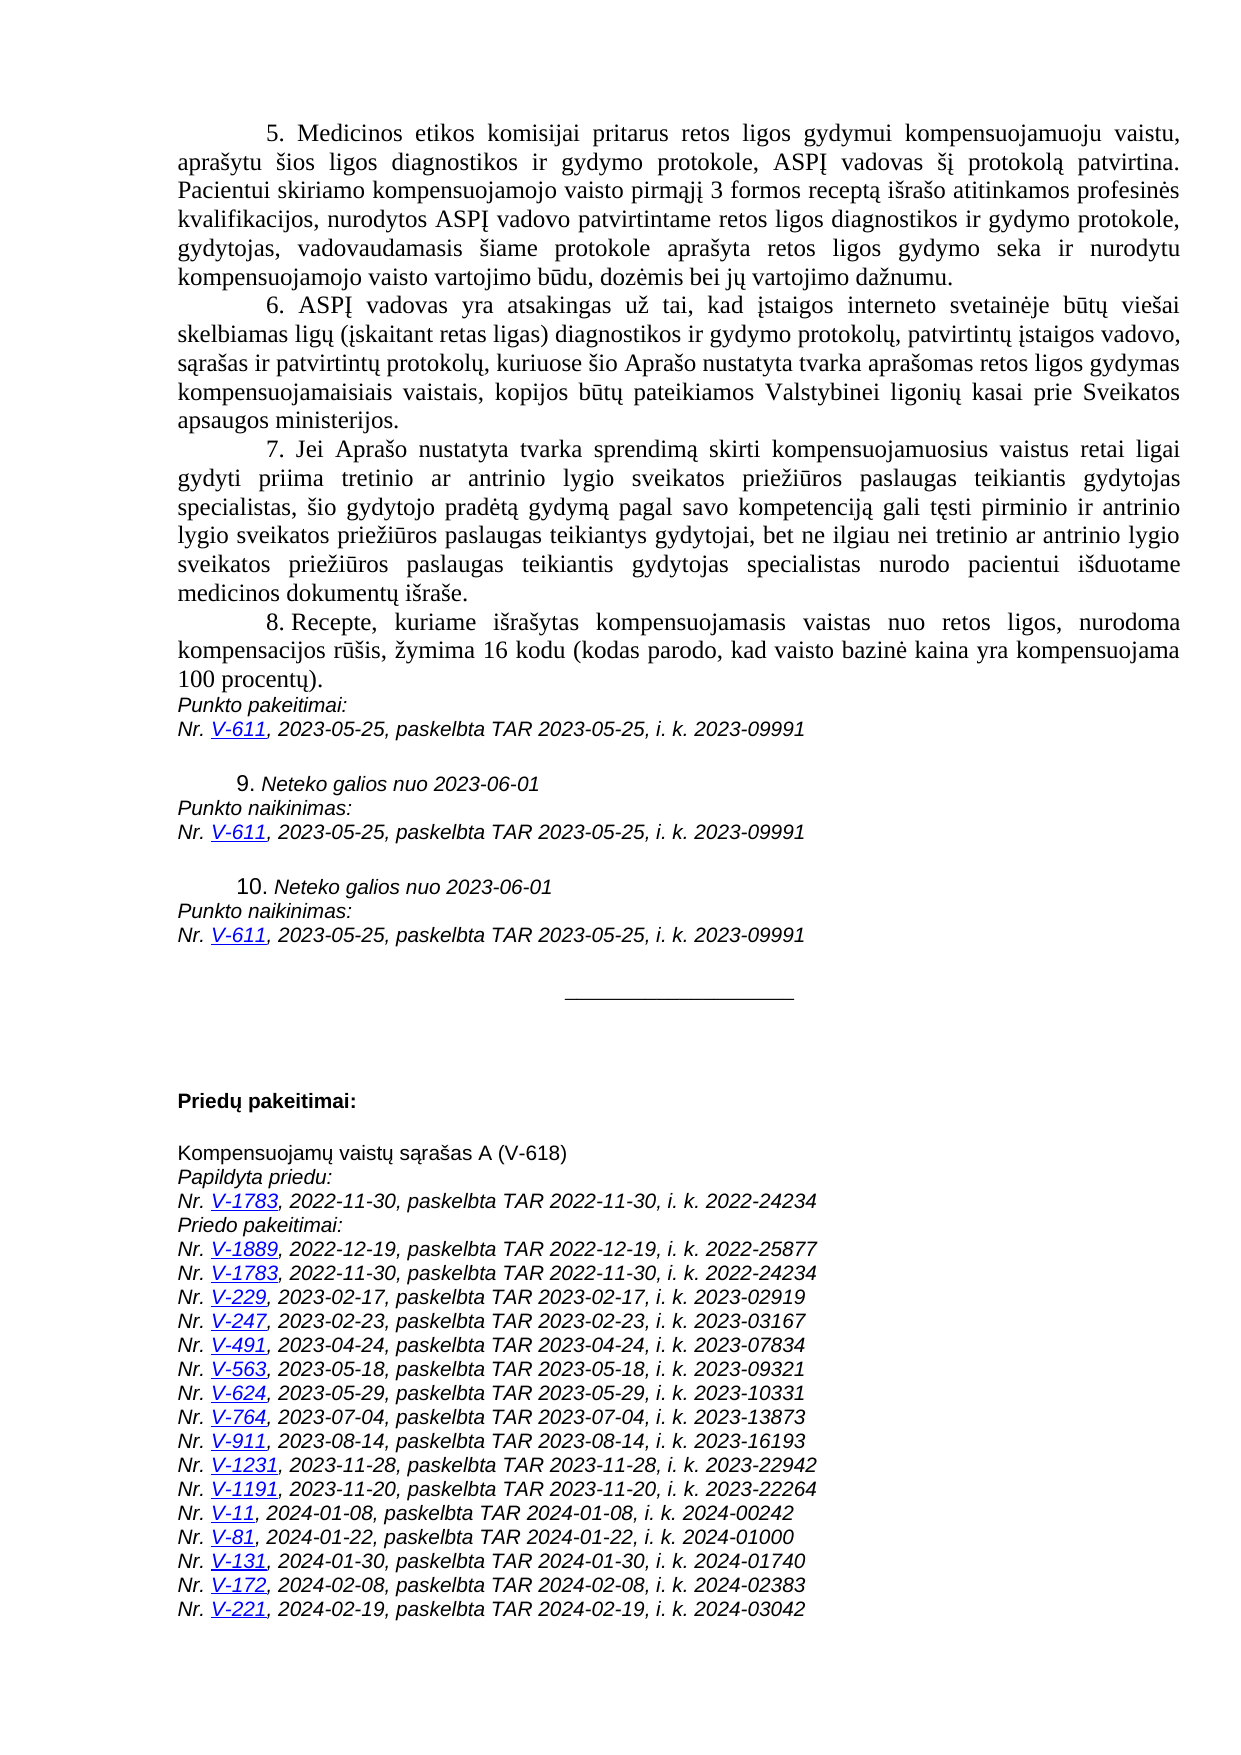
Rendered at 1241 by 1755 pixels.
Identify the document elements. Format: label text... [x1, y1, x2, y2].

text Nr. V-1889, 2022-12-19, paskelbta TAR 2022-12-19, i. k. 2022-25877 [177, 1237, 1181, 1261]
text Nr. V-229, 2023-02-17, paskelbta TAR 2023-02-17, i. k. 2023-02919 [177, 1285, 1181, 1309]
text 8. Recepte, kuriame išrašytas kompensuojamasis vaistas nuo retos ligos, nurodoma kompensacijos rūšis, žymima 16 kodu (kodas parodo, kad vaisto bazinė kaina yra kompensuojama 100 procentų). [177, 607, 1181, 693]
text Nr. V-1783, 2022-11-30, paskelbta TAR 2022-11-30, i. k. 2022-24234 [177, 1261, 1181, 1285]
text Punkto naikinimas: [177, 899, 1181, 923]
text 9. Neteko galios nuo 2023-06-01 [177, 770, 1181, 796]
text Nr. V-624, 2023-05-29, paskelbta TAR 2023-05-29, i. k. 2023-10331 [177, 1381, 1181, 1405]
text Priedų pakeitimai: [177, 1088, 1181, 1112]
text 10. Neteko galios nuo 2023-06-01 [177, 873, 1181, 899]
text Papildyta priedu: [177, 1165, 1181, 1189]
text Nr. V-131, 2024-01-30, paskelbta TAR 2024-01-30, i. k. 2024-01740 [177, 1548, 1181, 1572]
text 7. Jei Aprašo nustatyta tvarka sprendimą skirti kompensuojamuosius vaistus retai ligai gydyti priima tretinio ar antrinio lygio sveikatos priežiūros paslaugas teikiantis gydytojas specialistas, šio gydytojo pradėtą gydymą pagal savo kompetenciją gali tęsti pirminio ir antrinio lygio sveikatos priežiūros paslaugas teikiantys gydytojai, bet ne ilgiau nei tretinio ar antrinio lygio sveikatos priežiūros paslaugas teikiantis gydytojas specialistas nurodo pacientui išduotame medicinos dokumentų išraše. [177, 434, 1181, 607]
text Kompensuojamų vaistų sąrašas A (V-618) [177, 1141, 1181, 1165]
text Priedo pakeitimai: [177, 1213, 1181, 1237]
text Nr. V-1783, 2022-11-30, paskelbta TAR 2022-11-30, i. k. 2022-24234 [177, 1189, 1181, 1213]
text Nr. V-247, 2023-02-23, paskelbta TAR 2023-02-23, i. k. 2023-03167 [177, 1309, 1181, 1333]
text Nr. V-11, 2024-01-08, paskelbta TAR 2024-01-08, i. k. 2024-00242 [177, 1501, 1181, 1524]
text Nr. V-563, 2023-05-18, paskelbta TAR 2023-05-18, i. k. 2023-09321 [177, 1357, 1181, 1381]
text Nr. V-611, 2023-05-25, paskelbta TAR 2023-05-25, i. k. 2023-09991 [177, 717, 1181, 741]
text Nr. V-611, 2023-05-25, paskelbta TAR 2023-05-25, i. k. 2023-09991 [177, 923, 1181, 947]
text Nr. V-1191, 2023-11-20, paskelbta TAR 2023-11-20, i. k. 2023-22264 [177, 1477, 1181, 1501]
text Punkto naikinimas: [177, 796, 1181, 820]
text Nr. V-221, 2024-02-19, paskelbta TAR 2024-02-19, i. k. 2024-03042 [177, 1596, 1181, 1620]
text Nr. V-172, 2024-02-08, paskelbta TAR 2024-02-08, i. k. 2024-02383 [177, 1572, 1181, 1596]
text Nr. V-81, 2024-01-22, paskelbta TAR 2024-01-22, i. k. 2024-01000 [177, 1524, 1181, 1548]
text Punkto pakeitimai: [177, 693, 1181, 717]
text ____________________ [177, 976, 1181, 1002]
text Nr. V-911, 2023-08-14, paskelbta TAR 2023-08-14, i. k. 2023-16193 [177, 1429, 1181, 1453]
text Nr. V-611, 2023-05-25, paskelbta TAR 2023-05-25, i. k. 2023-09991 [177, 820, 1181, 844]
text Nr. V-1231, 2023-11-28, paskelbta TAR 2023-11-28, i. k. 2023-22942 [177, 1453, 1181, 1477]
text Nr. V-491, 2023-04-24, paskelbta TAR 2023-04-24, i. k. 2023-07834 [177, 1333, 1181, 1357]
text 5. Medicinos etikos komisijai pritarus retos ligos gydymui kompensuojamuoju vaistu, aprašytu šios ligos diagnostikos ir gydymo protokole, ASPĮ vadovas šį protokolą patvirtina. Pacientui skiriamo kompensuojamojo vaisto pirmąjį 3 formos receptą išrašo atitinkamos profesinės kvalifikacijos, nurodytos ASPĮ vadovo patvirtintame retos ligos diagnostikos ir gydymo protokole, gydytojas, vadovaudamasis šiame protokole aprašyta retos ligos gydymo seka ir nurodytu kompensuojamojo vaisto vartojimo būdu, dozėmis bei jų vartojimo dažnumu. [177, 118, 1181, 291]
text Nr. V-764, 2023-07-04, paskelbta TAR 2023-07-04, i. k. 2023-13873 [177, 1405, 1181, 1429]
text 6. ASPĮ vadovas yra atsakingas už tai, kad įstaigos interneto svetainėje būtų viešai skelbiamas ligų (įskaitant retas ligas) diagnostikos ir gydymo protokolų, patvirtintų įstaigos vadovo, sąrašas ir patvirtintų protokolų, kuriuose šio Aprašo nustatyta tvarka aprašomas retos ligos gydymas kompensuojamaisiais vaistais, kopijos būtų pateikiamos Valstybinei ligonių kasai prie Sveikatos apsaugos ministerijos. [177, 291, 1181, 434]
